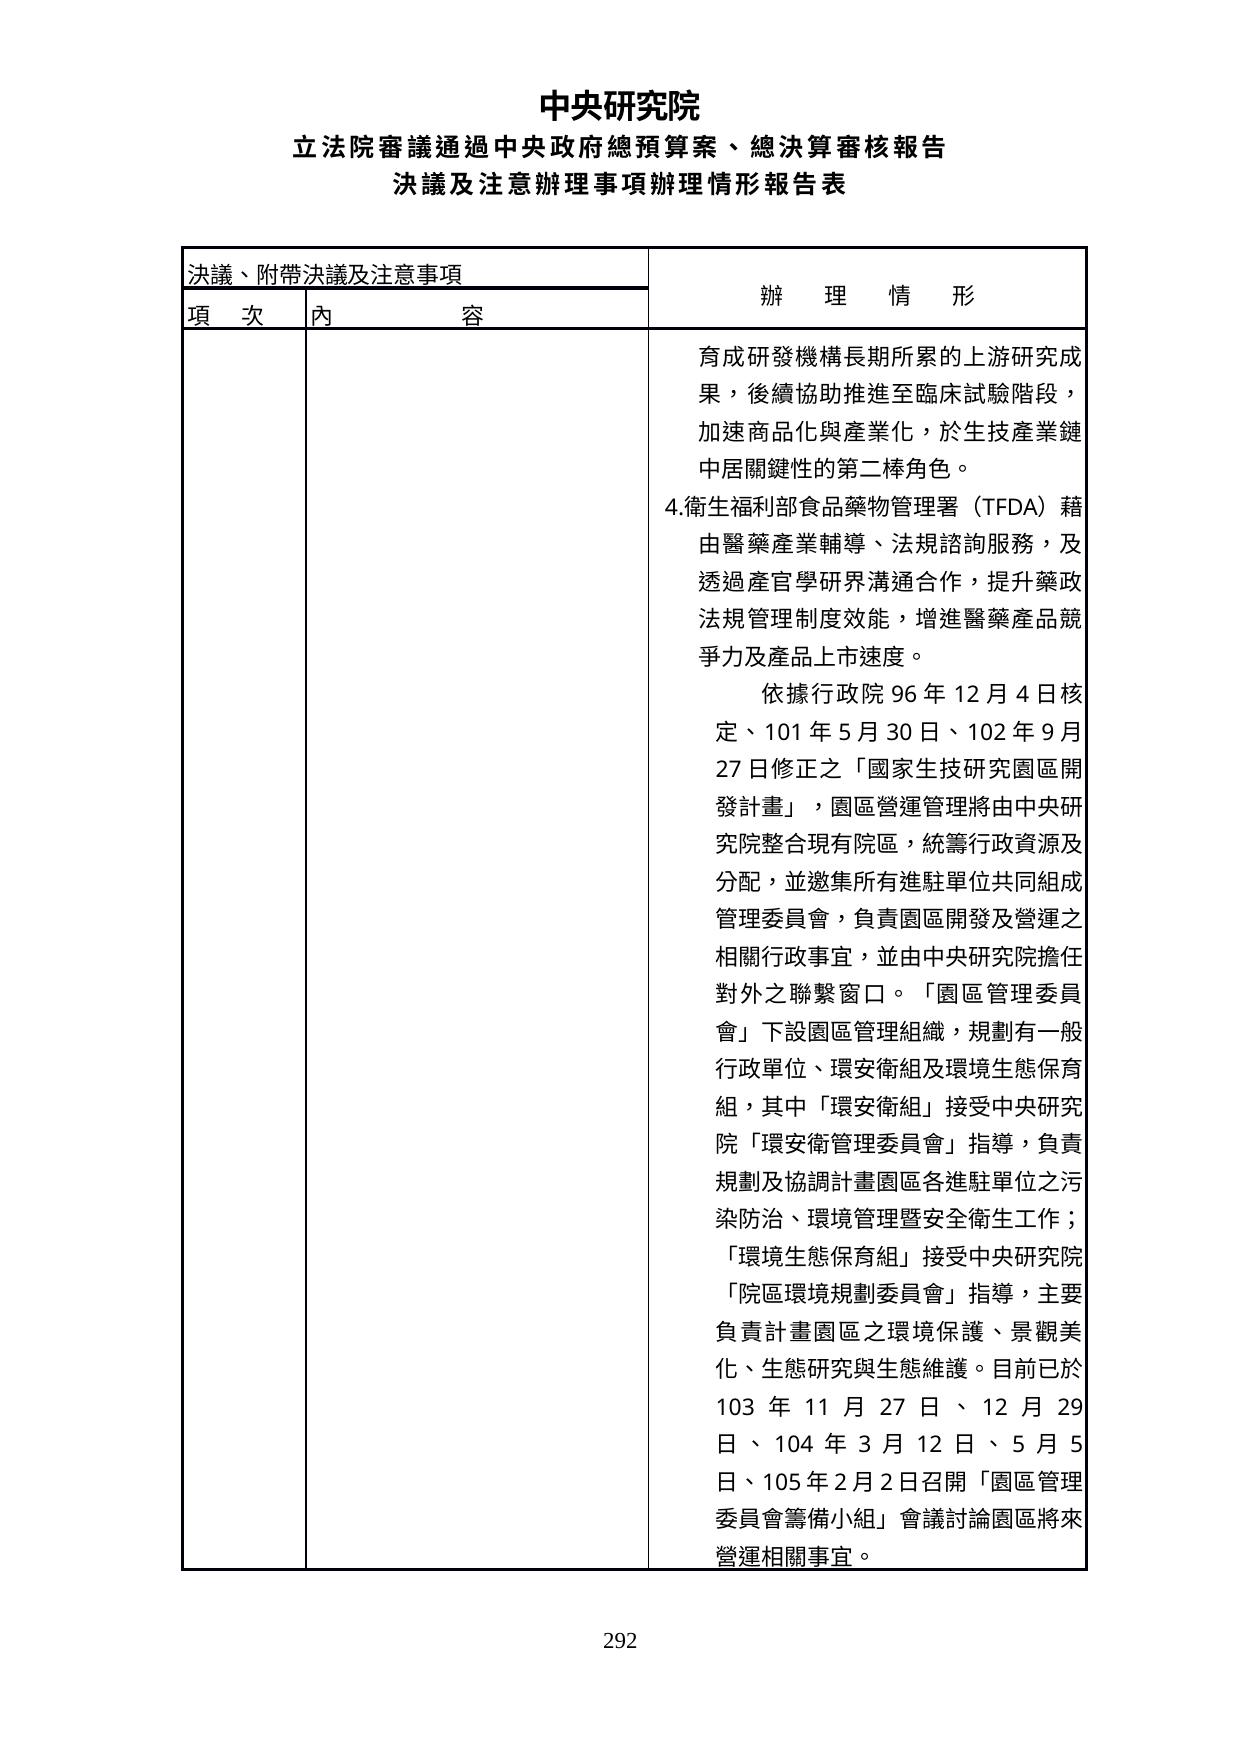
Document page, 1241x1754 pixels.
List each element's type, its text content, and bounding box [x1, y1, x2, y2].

table_cell 內 容 [307, 290, 648, 327]
table_cell 項 次 [184, 290, 305, 327]
table_cell [307, 330, 648, 1568]
table_header 決議、附帶決議及注意事項 [184, 249, 648, 286]
table_header 辦 理 情 形 [649, 249, 1085, 327]
table_cell [184, 330, 305, 1568]
table_cell 育成研發機構長期所累的上游研究成果，後續協助推進至臨床試驗階段，加速商品化與產業化，於生技產業鏈中居關鍵性的第二棒角色。 4.衛生福利部食品藥物管理署（TFDA）藉由醫藥產業輔導、法規諮詢服務，及透過產官學研界溝通合作，提升藥政法規管理制度效能，增進醫藥產品競爭力及產品上市速度。 依據行政院96年12月4日核定、101年5月30日、102年9月27日修正之「國家生技研究園區開發計畫」，園區營運管理將由中央研究院整合現有院區，統籌行政資源及分配，並邀集所有進駐單位共同組成管理委員會，負責園區開發及營運之相關行政事宜，並由中央研究院擔任對外之聯繫窗口。「園區管理委員會」下設園區管理組織，規劃有一般行政單位、環安衛組及環境生態保育組，其中「環安衛組」接受中央研究院「環安衛管理委員會」指導，負責規劃及協調計畫園區各進駐單位之污染防治、環境管理暨安全衛生工作；「環境生態保育組」接受中央研究院「院區環境規劃委員會」指導，主要負責計畫園區之環境保護、景觀美化、生態研究與生態維護。目前已於103年11月27日、12月29日、104年3月12日、5月5日、105年2月2日召開「園區管理委員會籌備小組」會議討論園區將來營運相關事宜。 [649, 330, 1085, 1568]
